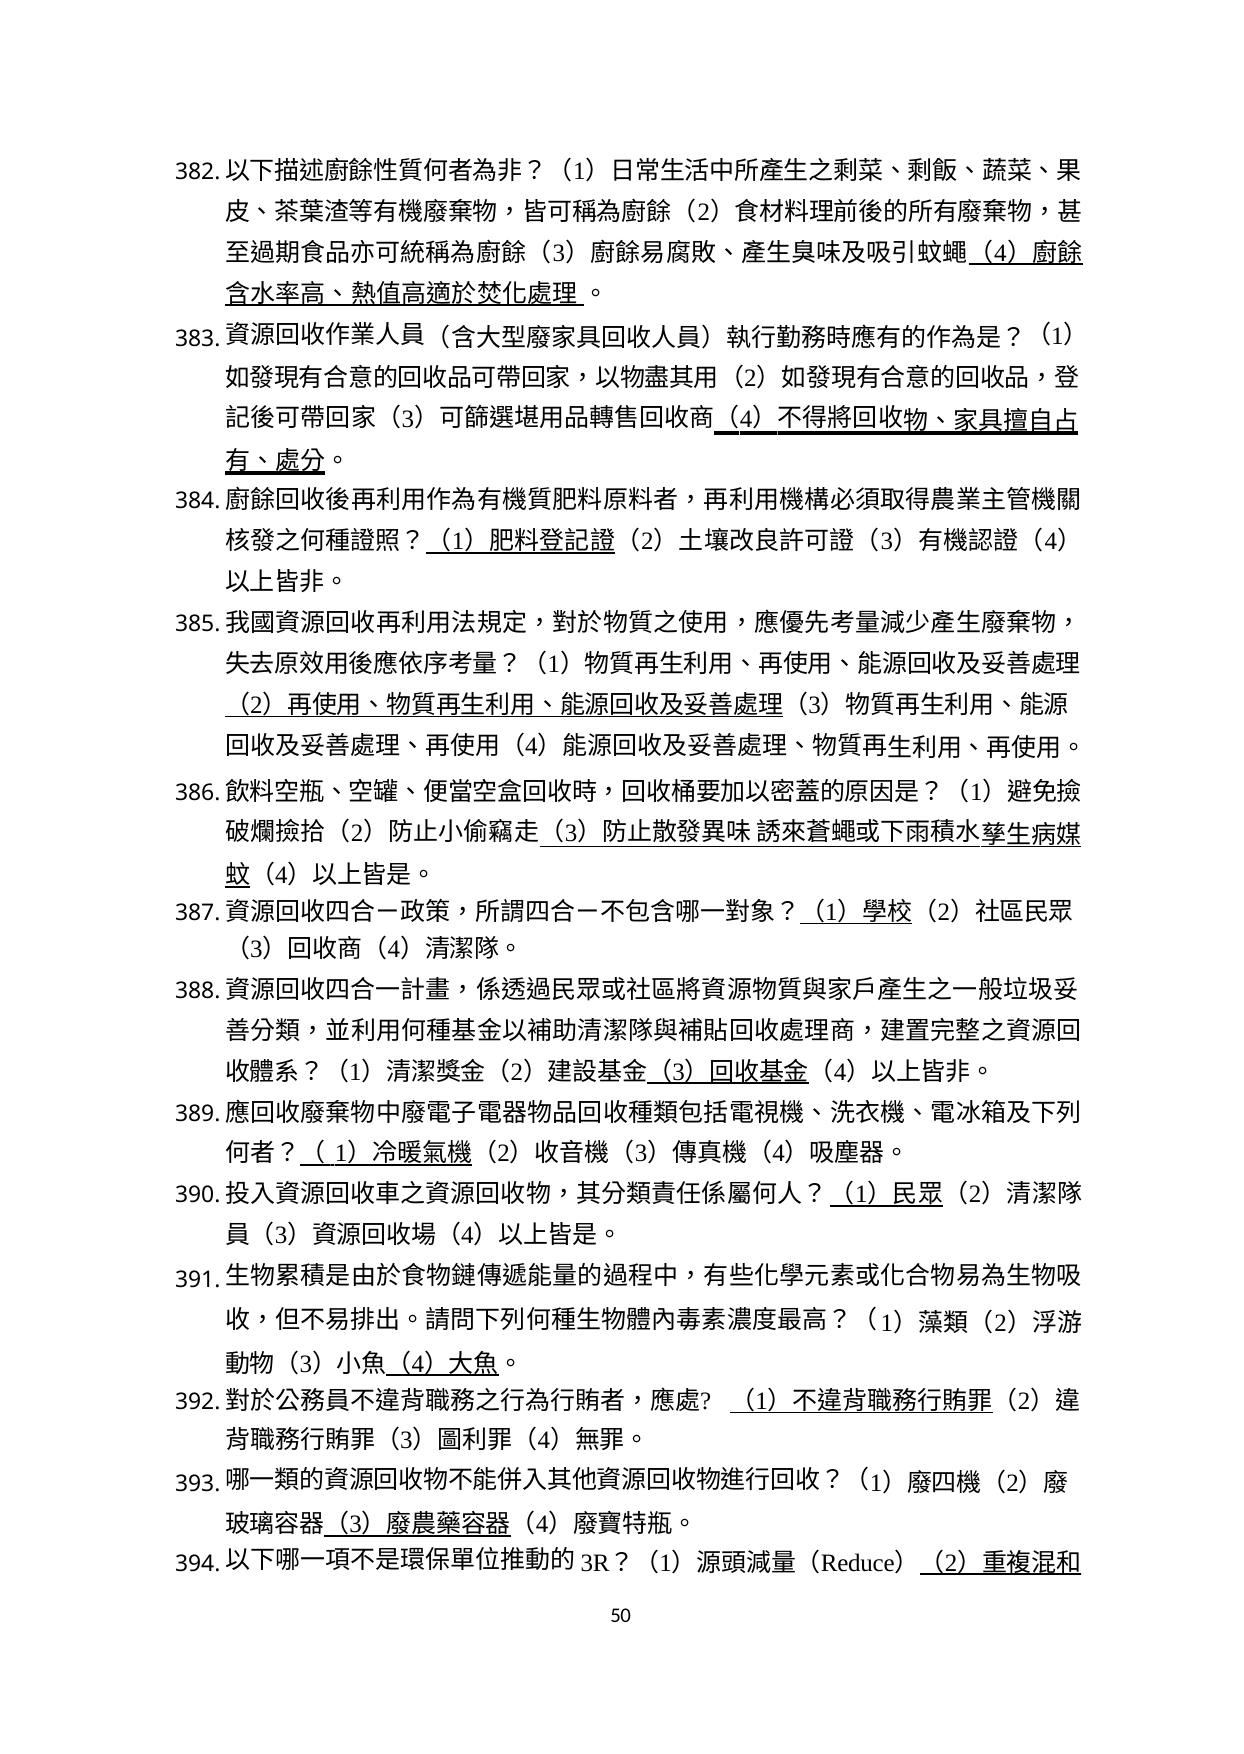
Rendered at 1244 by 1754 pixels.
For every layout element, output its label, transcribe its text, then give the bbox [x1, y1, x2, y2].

list 我國資源回收再利用法規定，對於物質之使用，應優先考量減少產生廢棄物，失去原效用後應依序考量？（1）物質再生利用、再使用、能源回收及妥善處理 [175, 603, 1082, 680]
text （2）再使用、物質再生利用、能源回收及妥善處理（3）物質再生利用、能源回收及妥善處理、再使用（4）能源回收及妥善處理、物質再生利用、再使用。 [225, 684, 1088, 764]
list 廚餘回收後再利用作為有機質肥料原料者，再利用機構必須取得農業主管機關核發之何種證照？（1）肥料登記證（2）土壤改良許可證（3）有機認證（4）以上皆非。 [175, 480, 1082, 598]
text 背職務行賄罪（3）圖利罪（4）無罪。 [225, 1419, 1119, 1456]
list 應回收廢棄物中廢電子電器物品回收種類包括電視機、洗衣機、電冰箱及下列何者？（ 1）冷暖氣機（2）收音機（3）傳真機（4）吸塵器。 [175, 1092, 1082, 1169]
list 資源回收四合一計畫，係透過民眾或社區將資源物質與家戶產生之一般垃圾妥善分類，並利用何種基金以補助清潔隊與補貼回收處理商，建置完整之資源回收體系？（1）清潔獎金（2）建設基金（3）回收基金（4）以上皆非。 [175, 969, 1082, 1087]
list 以下哪一項不是環保單位推動的 3R？（1）源頭減量（Reduce）（2）重複混和 [175, 1545, 1119, 1578]
list 哪一類的資源回收物不能併入其他資源回收物進行回收？（1）廢四機（2）廢玻璃容器（3）廢農藥容器（4）廢寶特瓶。 [175, 1460, 1082, 1540]
list 飲料空瓶、空罐、便當空盒回收時，回收桶要加以密蓋的原因是？（1）避免撿破爛撿拾（2）防止小偷竊走（3）防止散發異味 誘來蒼蠅或下雨積水孳生病媒 蚊（4）以上皆是。 [175, 768, 1082, 891]
list 資源回收四合ㄧ政策，所謂四合ㄧ不包含哪一對象？（1）學校（2）社區民眾 [175, 895, 1119, 927]
list 生物累積是由於食物鏈傳遞能量的過程中，有些化學元素或化合物易為生物吸收，但不易排出。請問下列何種生物體內毒素濃度最高？（1）藻類（2）浮游動物（3）小魚（4）大魚。 [175, 1256, 1082, 1380]
list 以下描述廚餘性質何者為非？（1）日常生活中所產生之剩菜、剩飯、蔬菜、果皮、茶葉渣等有機廢棄物，皆可稱為廚餘（2）食材料理前後的所有廢棄物，甚至過期食品亦可統稱為廚餘（3）廚餘易腐敗、產生臭味及吸引蚊蠅（4）廚餘 含水率高、熱值高適於焚化處理 。 [175, 150, 1083, 309]
text （3）回收商（4）清潔隊。 [225, 929, 1119, 965]
list 資源回收作業人員（含大型廢家具回收人員）執行勤務時應有的作為是？（1）如發現有合意的回收品可帶回家，以物盡其用（2）如發現有合意的回收品，登記後可帶回家（3）可篩選堪用品轉售回收商（4）不得將回收物、家具擅自占有、處分。 [175, 315, 1095, 476]
list 投入資源回收車之資源回收物，其分類責任係屬何人？（1）民眾（2）清潔隊員（3）資源回收場（4）以上皆是。 [175, 1174, 1082, 1251]
list 對於公務員不違背職務之行為行賄者，應處? （1）不違背職務行賄罪（2）違 [175, 1384, 1119, 1416]
